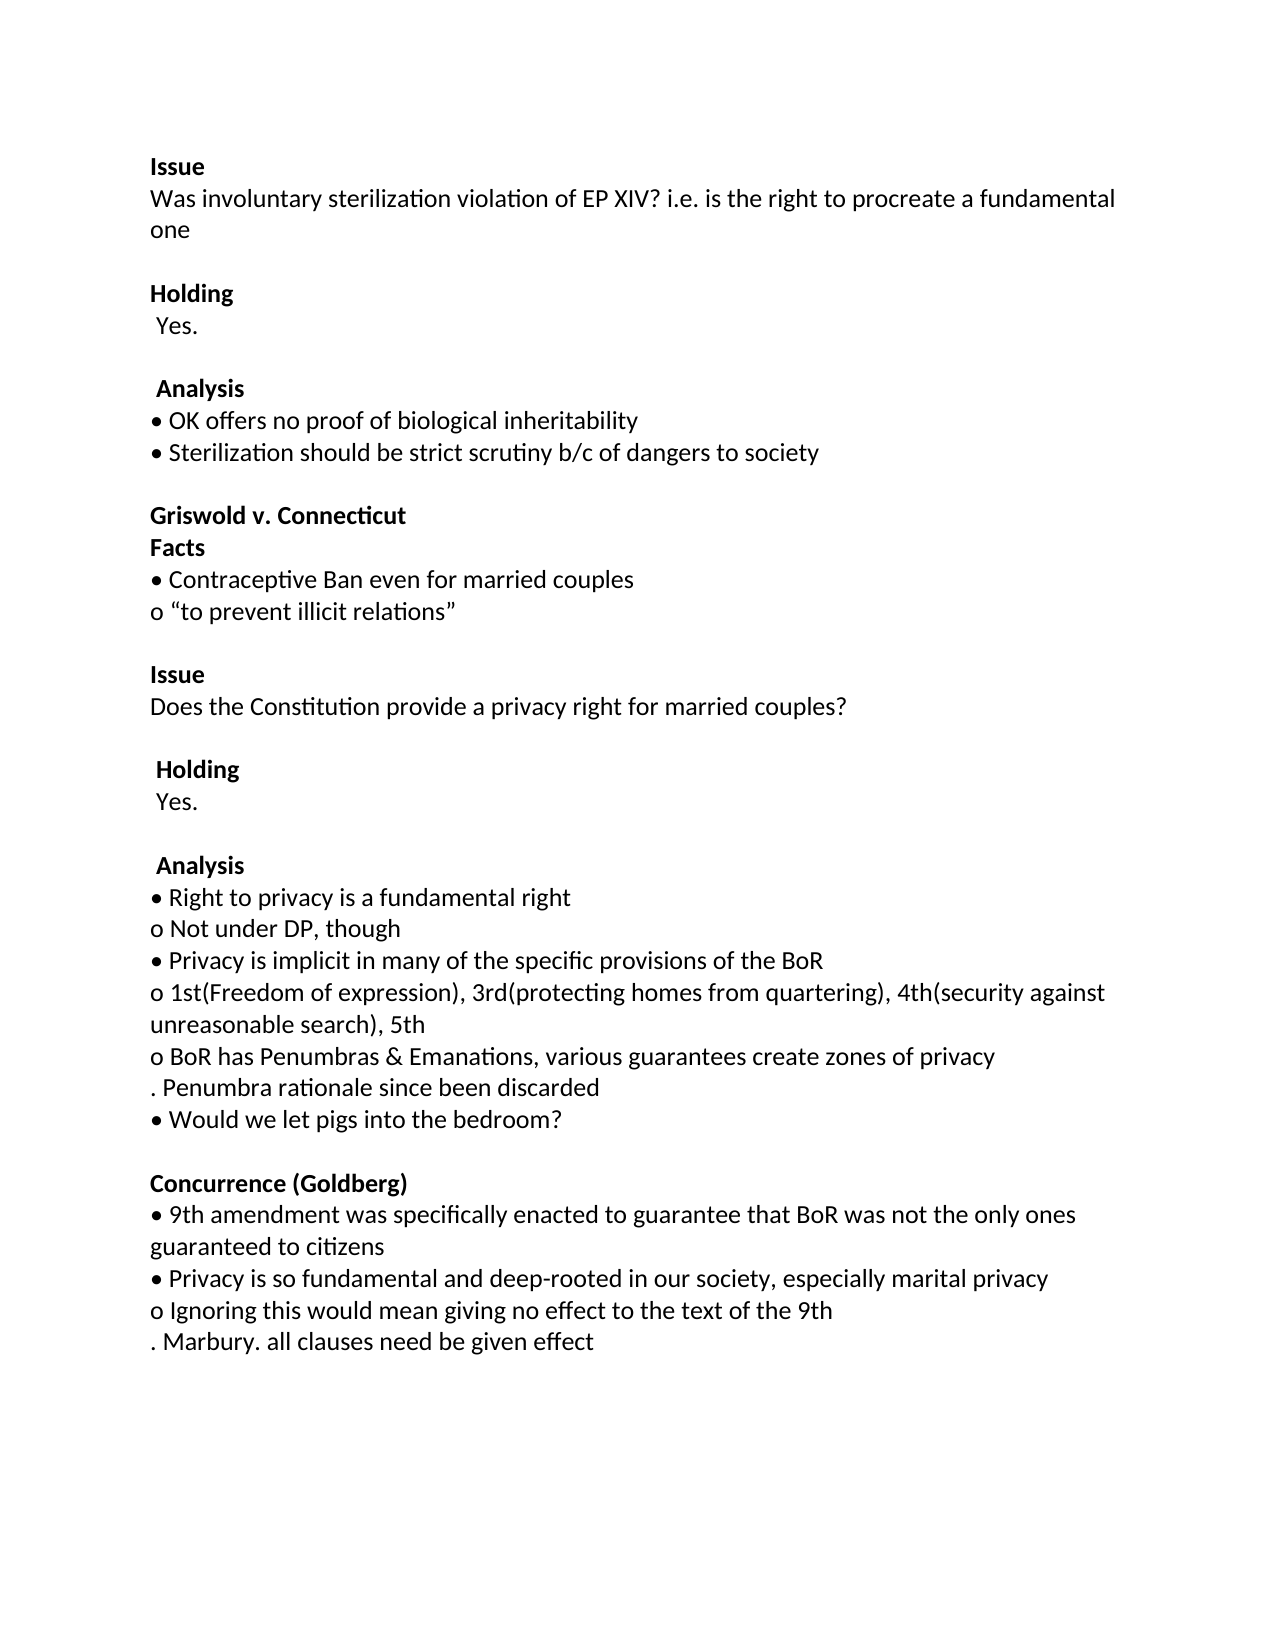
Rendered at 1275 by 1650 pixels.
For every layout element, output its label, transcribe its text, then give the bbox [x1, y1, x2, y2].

text Issue [150, 150, 1125, 182]
text o 1st(Freedom of expression), 3rd(protecting homes from quartering), 4th(security against unreasonable search), 5th [150, 976, 1125, 1039]
text • Would we let pigs into the bedroom? [150, 1103, 1125, 1135]
text • Right to privacy is a fundamental right [150, 881, 1125, 912]
text • Privacy is so fundamental and deep-rooted in our society, especially marital privacy [150, 1262, 1125, 1294]
text Holding [150, 277, 1125, 309]
text o BoR has Penumbras & Emanations, various guarantees create zones of privacy [150, 1039, 1125, 1071]
text • 9th amendment was specifically enacted to guarantee that BoR was not the only ones guaranteed to citizens [150, 1198, 1125, 1262]
text Concurrence (Goldberg) [150, 1167, 1125, 1198]
text o Not under DP, though [150, 912, 1125, 944]
text • Sterilization should be strict scrutiny b/c of dangers to society [150, 436, 1125, 468]
text Does the Constitution provide a privacy right for married couples? [150, 690, 1125, 722]
text Facts [150, 531, 1125, 563]
text Analysis [150, 849, 1125, 881]
text Holding [150, 754, 1125, 785]
text . Marbury. all clauses need be given effect [150, 1326, 1125, 1357]
text o Ignoring this would mean giving no effect to the text of the 9th [150, 1294, 1125, 1326]
text o “to prevent illicit relations” [150, 595, 1125, 627]
text Was involuntary sterilization violation of EP XIV? i.e. is the right to procreate a fundamental one [150, 182, 1125, 245]
text • Contraceptive Ban even for married couples [150, 563, 1125, 595]
text Yes. [150, 785, 1125, 817]
text • OK offers no proof of biological inheritability [150, 404, 1125, 436]
text Analysis [150, 372, 1125, 404]
text • Privacy is implicit in many of the specific provisions of the BoR [150, 944, 1125, 976]
text . Penumbra rationale since been discarded [150, 1071, 1125, 1103]
text Yes. [150, 309, 1125, 341]
text Issue [150, 658, 1125, 690]
text Griswold v. Connecticut [150, 499, 1125, 531]
